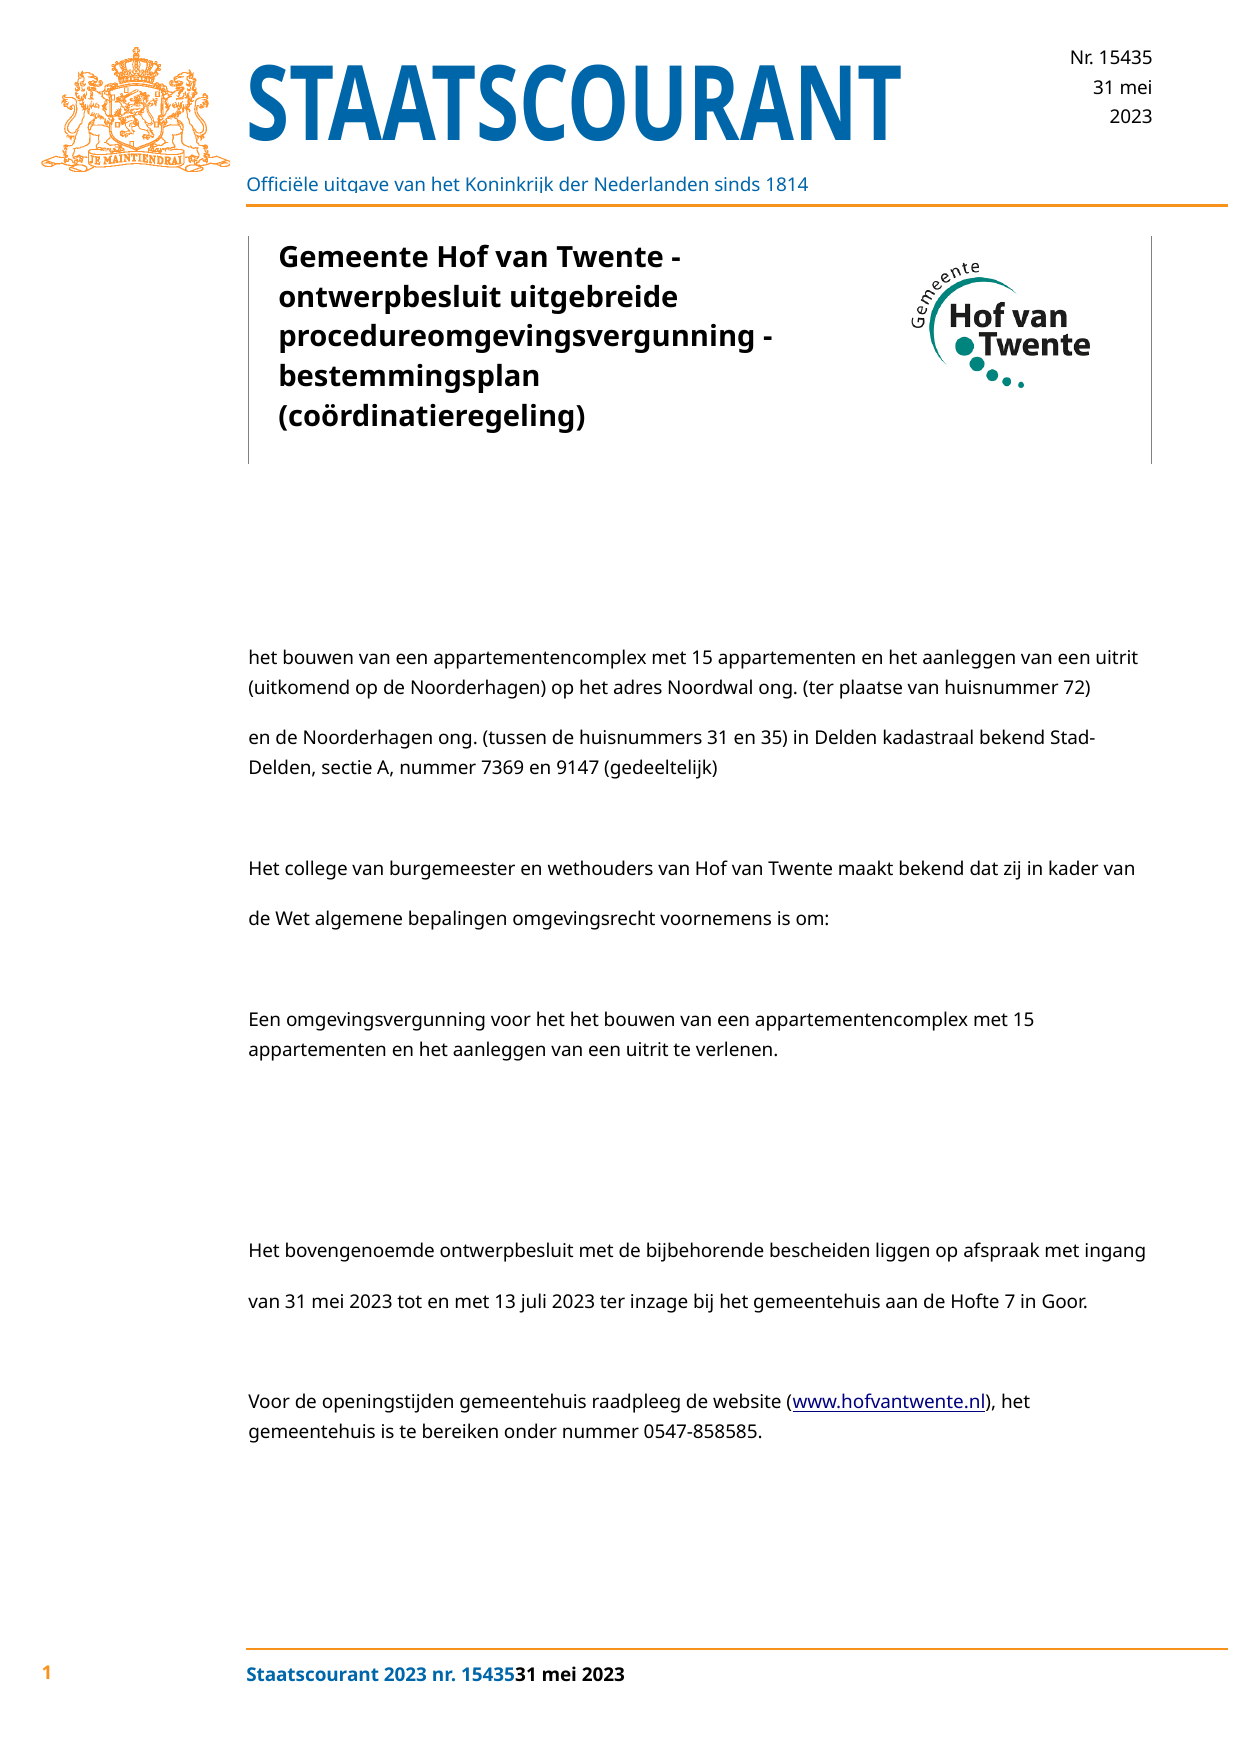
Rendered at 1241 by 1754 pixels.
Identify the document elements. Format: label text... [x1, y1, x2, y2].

text Het college van burgemeester en wethouders van Hof van Twente maakt bekend dat zij in kader van [248, 855, 1152, 881]
text de Wet algemene bepalingen omgevingsrecht voornemens is om: [248, 905, 1152, 931]
text Het bovengenoemde ontwerpbesluit met de bijbehorende bescheiden liggen op afspraak met ingang [248, 1237, 1152, 1263]
table_header [850, 414, 1151, 464]
picture [41, 47, 231, 172]
text het bouwen van een appartementencomplex met 15 appartementen en het aanleggen van een uitrit (uitkomend op de Noorderhagen) op het adres Noordwal ong. (ter plaatse van huisnummer 72) [248, 644, 1152, 700]
text en de Noorderhagen ong. (tussen de huisnummers 31 en 35) in Delden kadastraal bekend Stad-Delden, sectie A, nummer 7369 en 9147 (gedeeltelijk) [248, 724, 1152, 780]
table_header Gemeente Hof van Twente - ontwerpbesluit uitgebreide procedureomgevingsvergunning - bestemmingsplan (coördinatieregeling) [249, 236, 850, 464]
picture [889, 236, 1112, 414]
text Voor de openingstijden gemeentehuis raadpleeg de website (www.hofvantwente.nl), het gemeentehuis is te bereiken onder nummer 0547-858585. [248, 1389, 1152, 1444]
text van 31 mei 2023 tot en met 13 juli 2023 ter inzage bij het gemeentehuis aan de Hofte 7 in Goor. [248, 1288, 1152, 1314]
text Een omgevingsvergunning voor het het bouwen van een appartementencomplex met 15 appartementen en het aanleggen van een uitrit te verlenen. [248, 1006, 1152, 1062]
table_header [850, 236, 889, 413]
table_header [1112, 236, 1151, 413]
